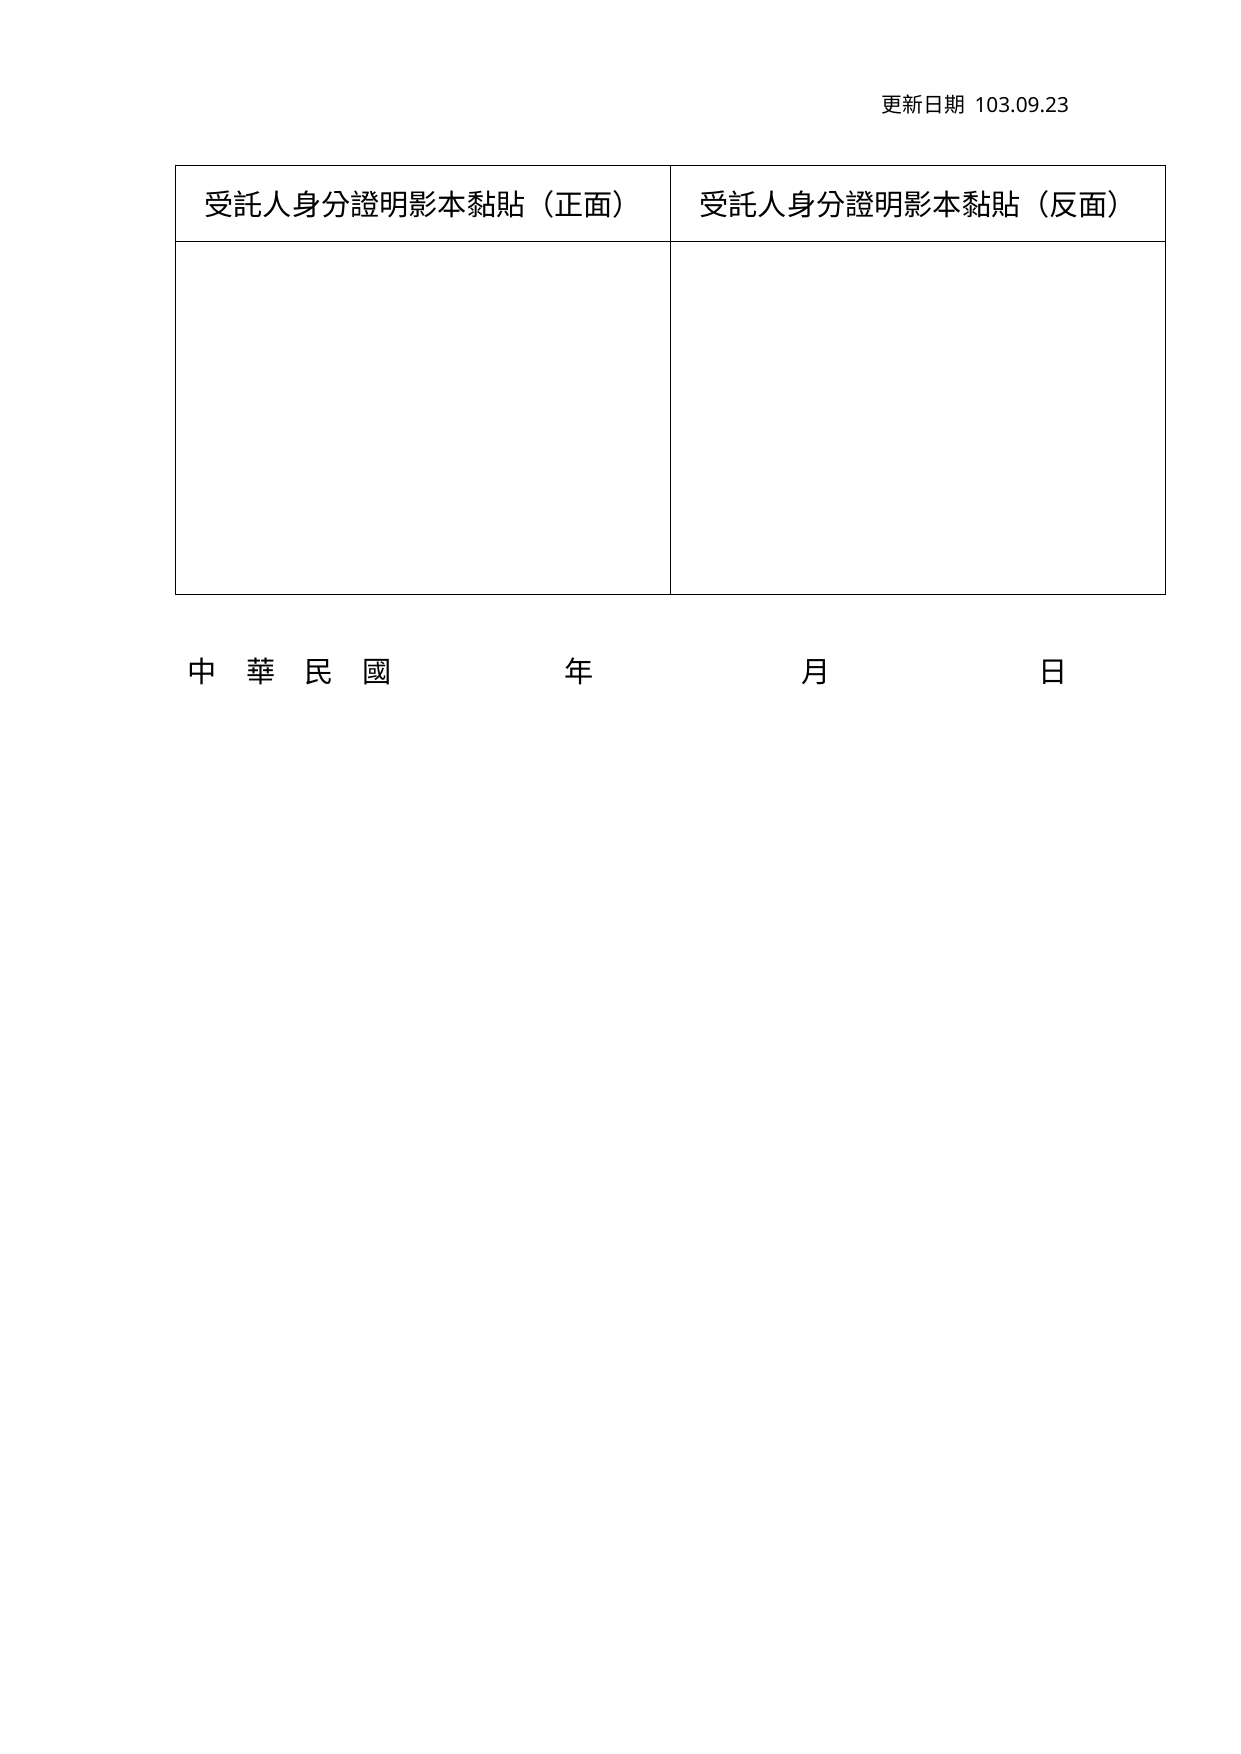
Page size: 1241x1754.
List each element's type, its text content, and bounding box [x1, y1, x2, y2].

table_cell [176, 242, 670, 594]
text 中華民國 年 月 日 [187, 632, 1069, 707]
table_header 受託人身分證明影本黏貼（正面） [176, 166, 670, 241]
table_cell [671, 242, 1165, 594]
table_header 受託人身分證明影本黏貼（反面） [671, 166, 1165, 241]
